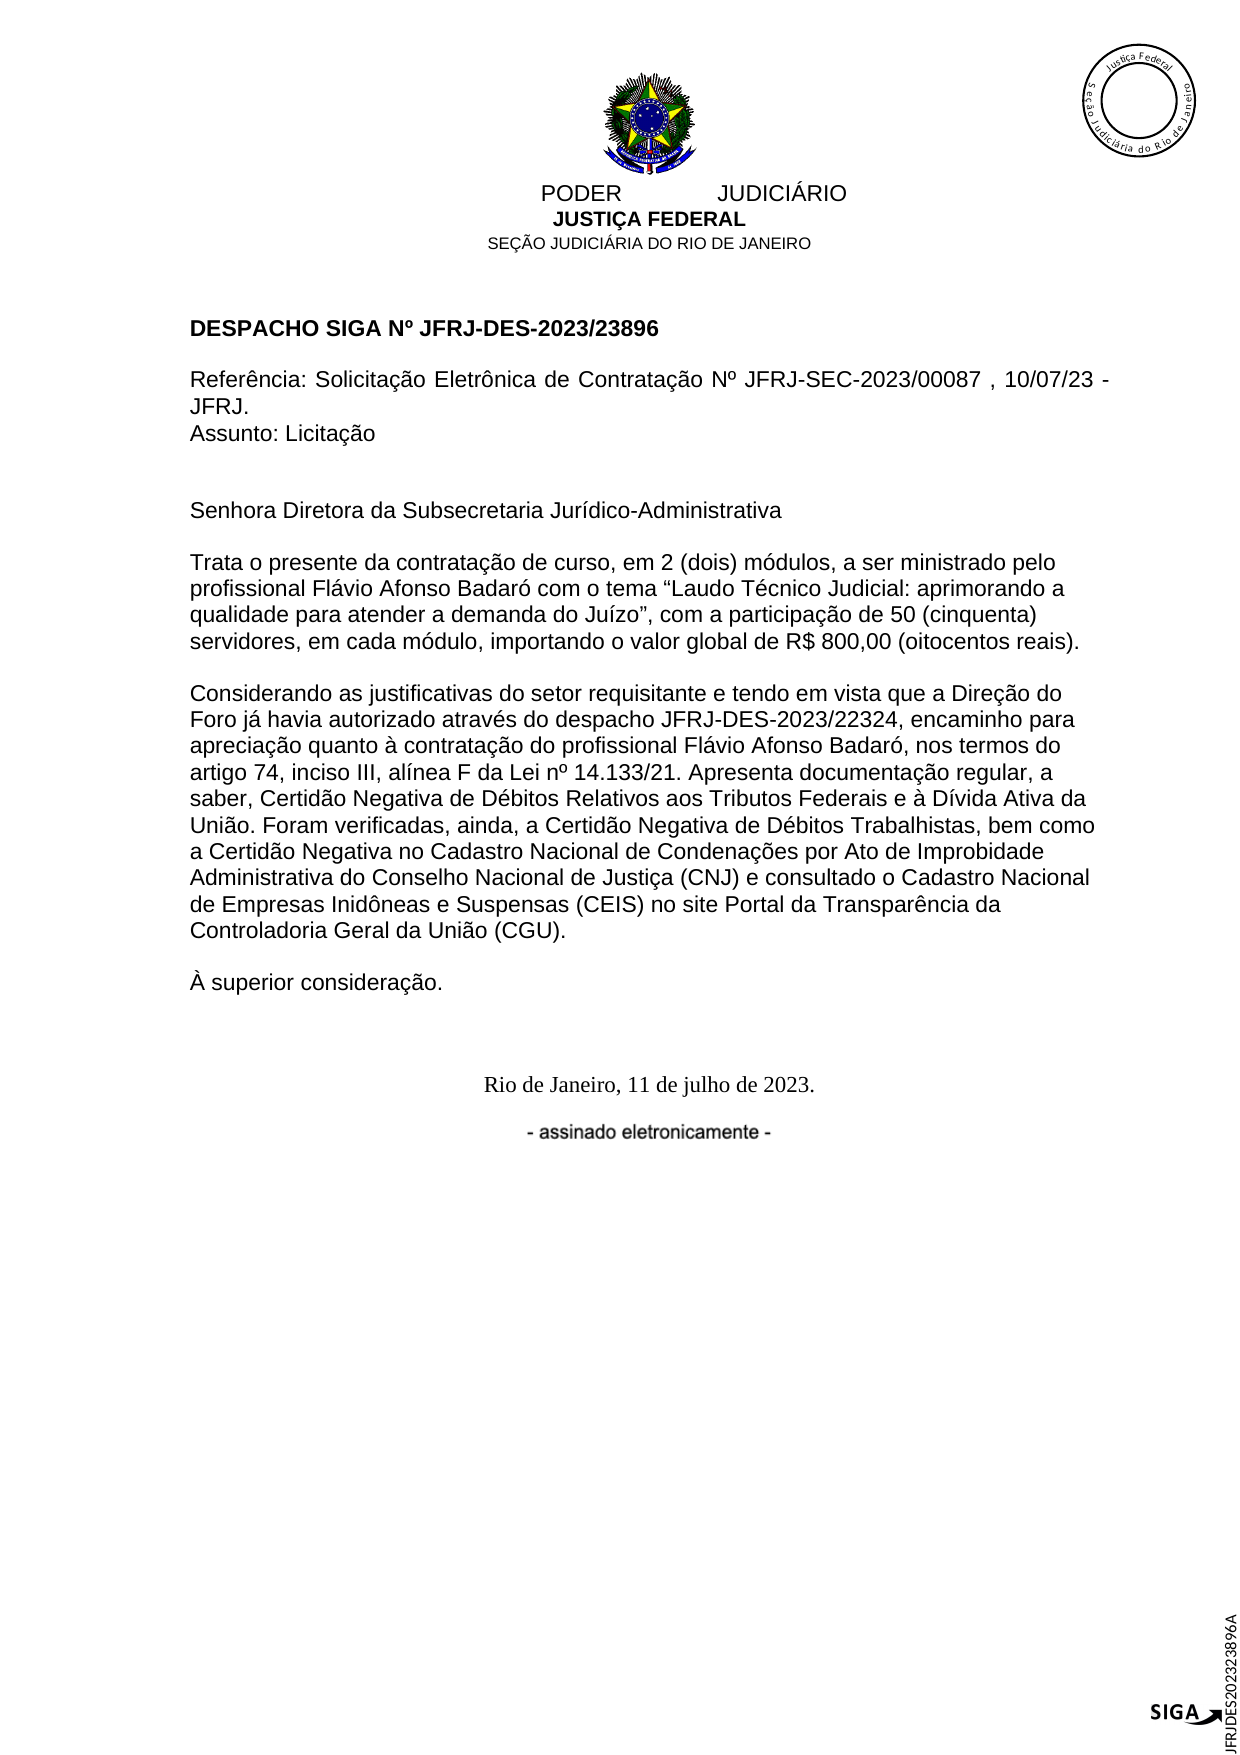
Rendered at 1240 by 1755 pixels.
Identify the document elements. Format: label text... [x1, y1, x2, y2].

text À superior consideração. [189, 969, 1111, 995]
text Referência: Solicitação Eletrônica de Contratação Nº JFRJ-SEC-2023/00087 , 10/07/23 - JFRJ. [189, 366, 1111, 419]
text Rio de Janeiro, 11 de julho de 2023. [189, 1071, 1109, 1097]
text PODER JUDICIÁRIO JUSTIÇA FEDERAL [541, 180, 847, 231]
text Trata o presente da contratação de curso, em 2 (dois) módulos, a ser ministrado pelo profissional Flávio Afonso Badaró com o tema “Laudo Técnico Judicial: aprimorando a qualidade para atender a demanda do Juízo”, com a participação de 50 (cinquenta) servidores, em cada módulo, importando o valor global de R$ 800,00 (oitocentos reais). [189, 549, 1105, 654]
text Considerando as justificativas do setor requisitante e tendo em vista que a Direção do Foro já havia autorizado através do despacho JFRJ-DES-2023/22324, encaminho para apreciação quanto à contratação do profissional Flávio Afonso Badaró, nos termos do artigo 74, inciso III, alínea F da Lei nº 14.133/21. Apresenta documentação regular, a saber, Certidão Negativa de Débitos Relativos aos Tributos Federais e à Dívida Ativa da União. Foram verificadas, ainda, a Certidão Negativa de Débitos Trabalhistas, bem como a Certidão Negativa no Cadastro Nacional de Condenações por Ato de Improbidade Administrativa do Conselho Nacional de Justiça (CNJ) e consultado o Cadastro Nacional de Empresas Inidôneas e Suspensas (CEIS) no site Portal da Transparência da Controladoria Geral da União (CGU). [189, 680, 1105, 943]
text Assunto: Licitação [189, 420, 1111, 446]
subtitle SEÇÃO JUDICIÁRIA DO RIO DE JANEIRO [189, 234, 1109, 253]
text Senhora Diretora da Subsecretaria Jurídico-Administrativa [189, 497, 1111, 523]
text DESPACHO SIGA Nº JFRJ-DES-2023/23896 [189, 314, 1073, 341]
